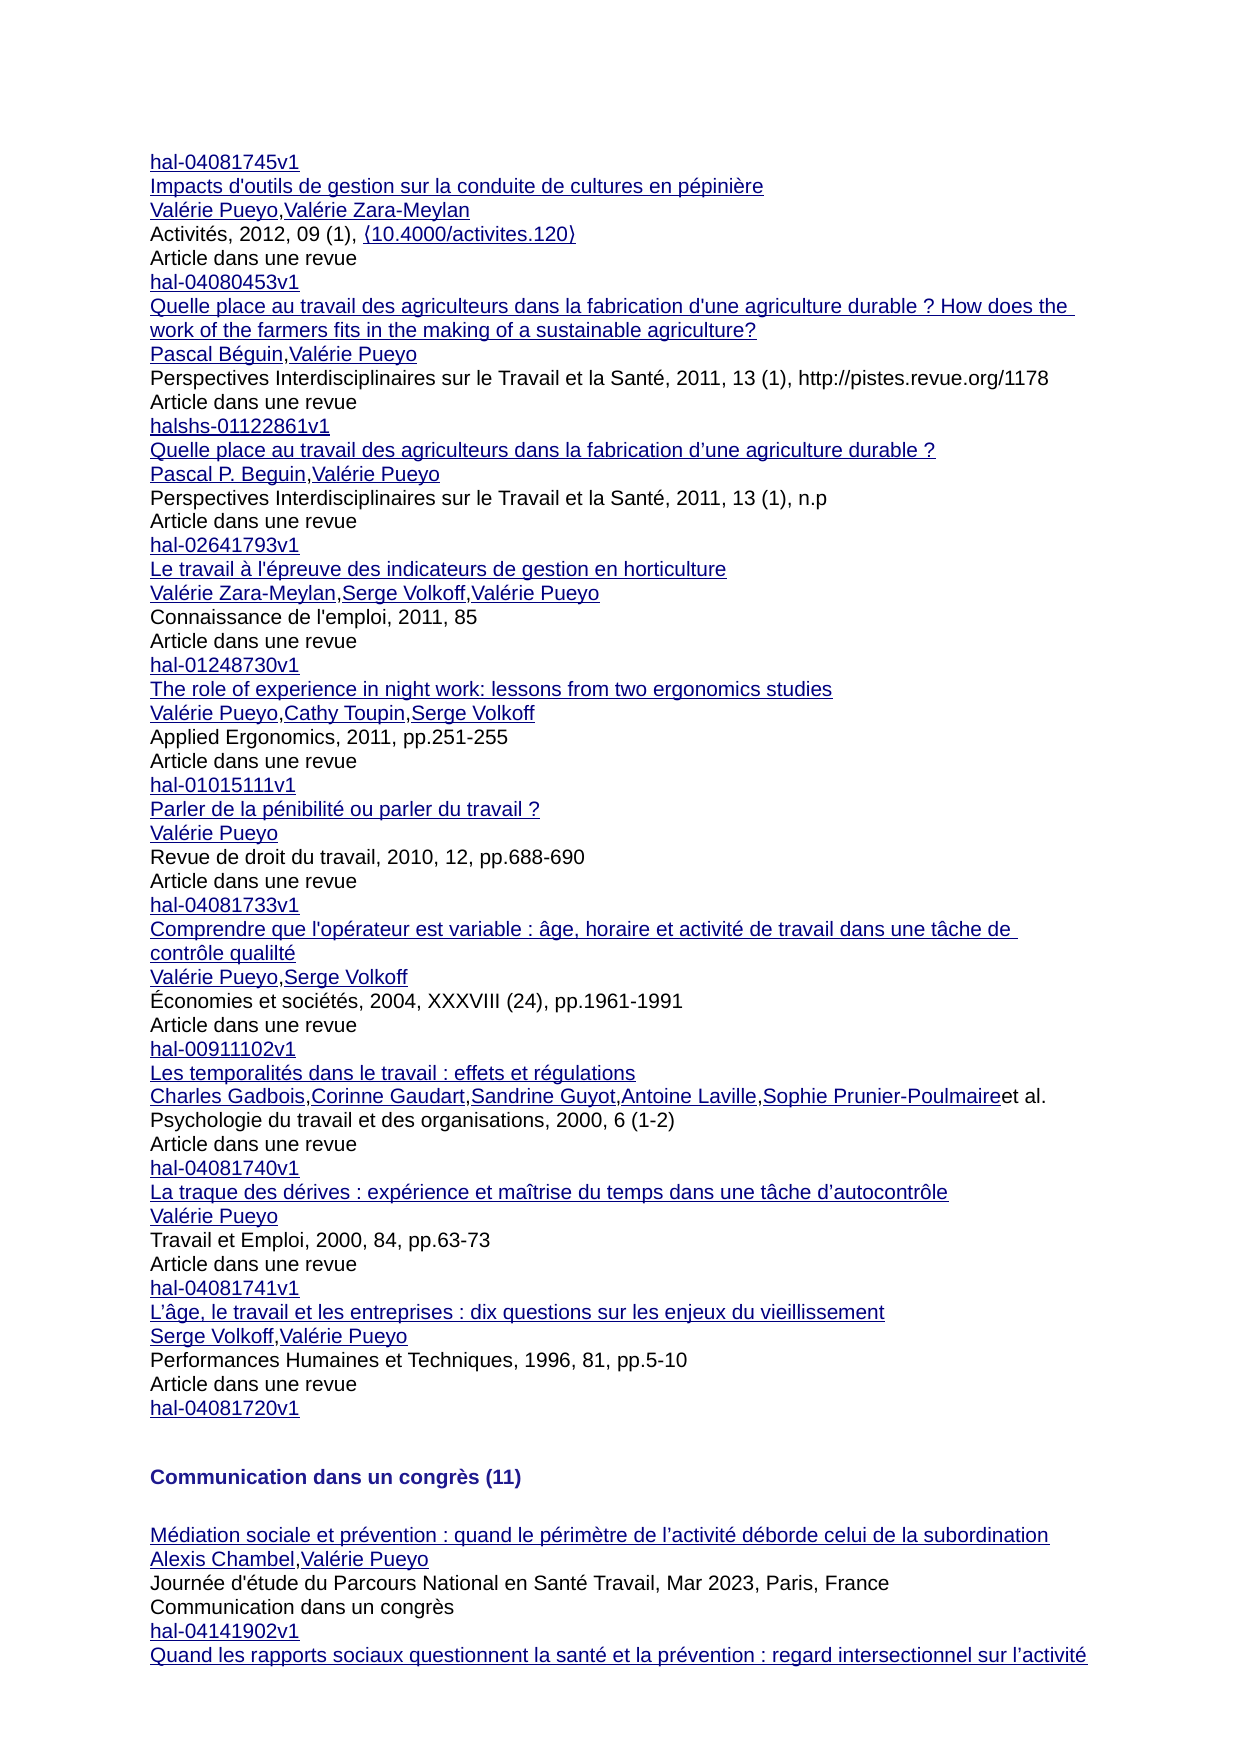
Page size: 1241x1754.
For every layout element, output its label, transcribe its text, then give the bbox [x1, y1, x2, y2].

table_cell hal-04081745v1 [150, 150, 1090, 174]
table_cell Quelle place au travail des agriculteurs dans la fabrication d'une agriculture durable ? How does the work of the farmers fits in the making of a sustainable agriculture? Pascal Béguin,Valérie Pueyo Perspectives Interdisciplinaires sur le Travail et la Santé, 2011, 13 (1), http://pistes.revue.org/1178 Article dans une revue halshs-01122861v1 [150, 294, 1090, 437]
table_cell Quelle place au travail des agriculteurs dans la fabrication d’une agriculture durable ? Pascal P. Beguin,Valérie Pueyo Perspectives Interdisciplinaires sur le Travail et la Santé, 2011, 13 (1), n.p Article dans une revue hal-02641793v1 [150, 438, 1090, 557]
table_header Médiation sociale et prévention : quand le périmètre de l’activité déborde celui de la subordination Alexis Chambel,Valérie Pueyo Journée d'étude du Parcours National en Santé Travail, Mar 2023, Paris, France Communication dans un congrès hal-04141902v1 [150, 1523, 1090, 1643]
table_cell The role of experience in night work: lessons from two ergonomics studies Valérie Pueyo,Cathy Toupin,Serge Volkoff Applied Ergonomics, 2011, pp.251-255 Article dans une revue hal-01015111v1 [150, 677, 1090, 797]
table_cell La traque des dérives : expérience et maîtrise du temps dans une tâche d’autocontrôle Valérie Pueyo Travail et Emploi, 2000, 84, pp.63-73 Article dans une revue hal-04081741v1 [150, 1180, 1090, 1300]
table_cell L’âge, le travail et les entreprises : dix questions sur les enjeux du vieillissement Serge Volkoff,Valérie Pueyo Performances Humaines et Techniques, 1996, 81, pp.5-10 Article dans une revue hal-04081720v1 [150, 1300, 1090, 1420]
table_cell Comprendre que l'opérateur est variable : âge, horaire et activité de travail dans une tâche de contrôle qualilté Valérie Pueyo,Serge Volkoff Économies et sociétés, 2004, XXXVIII (24), pp.1961-1991 Article dans une revue hal-00911102v1 [150, 917, 1090, 1060]
table_cell Quand les rapports sociaux questionnent la santé et la prévention : regard intersectionnel sur l’activité [150, 1643, 1090, 1667]
table_cell Les temporalités dans le travail : effets et régulations Charles Gadbois,Corinne Gaudart,Sandrine Guyot,Antoine Laville,Sophie Prunier-Poulmaireet al. Psychologie du travail et des organisations, 2000, 6 (1-2) Article dans une revue hal-04081740v1 [150, 1060, 1090, 1180]
table_cell Parler de la pénibilité ou parler du travail ? Valérie Pueyo Revue de droit du travail, 2010, 12, pp.688-690 Article dans une revue hal-04081733v1 [150, 797, 1090, 917]
subtitle Communication dans un congrès (11) [150, 1464, 1090, 1488]
table_cell Le travail à l'épreuve des indicateurs de gestion en horticulture Valérie Zara-Meylan,Serge Volkoff,Valérie Pueyo Connaissance de l'emploi, 2011, 85 Article dans une revue hal-01248730v1 [150, 557, 1090, 677]
table_cell Impacts d'outils de gestion sur la conduite de cultures en pépinière Valérie Pueyo,Valérie Zara-Meylan Activités, 2012, 09 (1), ⟨10.4000/activites.120⟩ Article dans une revue hal-04080453v1 [150, 174, 1090, 294]
